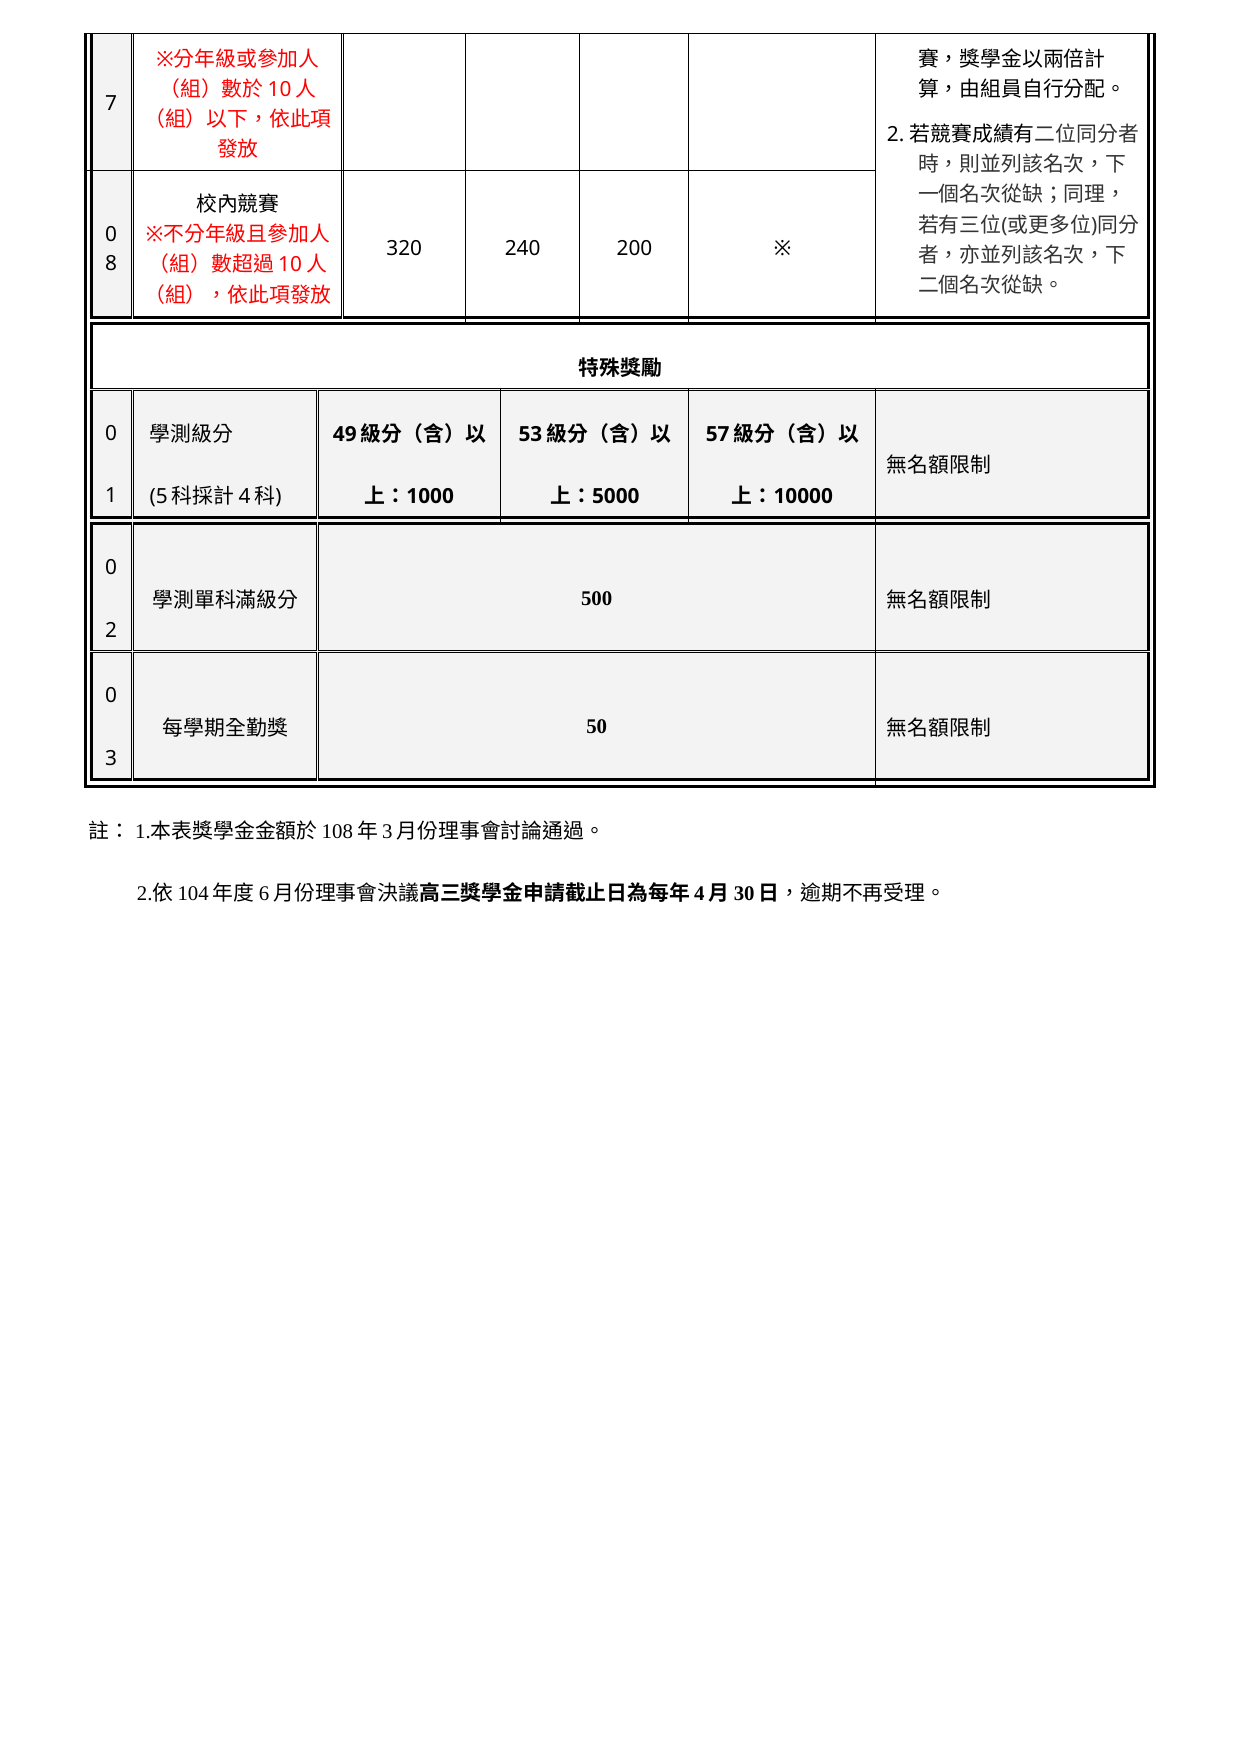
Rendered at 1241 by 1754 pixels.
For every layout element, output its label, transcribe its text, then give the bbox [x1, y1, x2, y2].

table_cell 特殊獎勵 [93, 325, 1147, 388]
table_cell [344, 34, 465, 170]
table_cell 02 [89, 516, 133, 650]
text 註： 1.本表獎學金金額於108年3月份理事會討論通過。 [89, 788, 1152, 850]
table_cell 學測單科滿級分 [133, 516, 318, 650]
table_cell [689, 34, 875, 170]
table_cell 7 [93, 34, 131, 170]
table_cell ※ [689, 171, 875, 316]
table_cell [876, 316, 1152, 388]
table_cell 賽，獎學金以兩倍計算，由組員自行分配。 2. 若競賽成績有二位同分者時，則並列該名次，下一個名次從缺；同理，若有三位(或更多位)同分者，亦並列該名次，下二個名次從缺。 [876, 34, 1147, 316]
table_cell 無名額限制 [876, 516, 1152, 650]
table_cell 每學期全勤獎 [134, 653, 316, 778]
table_cell 49級分（含）以上：1000 [319, 391, 500, 516]
table_cell 240 [466, 171, 579, 316]
table_cell [580, 34, 688, 170]
table_cell 50 [319, 653, 875, 778]
text 2.依104年度6月份理事會決議高三獎學金申請截止日為每年4月30日，逾期不再受理。 [126, 850, 1152, 913]
table_cell 53級分（含）以上：5000 [501, 391, 688, 516]
table_cell 08 [93, 171, 131, 316]
table_cell 無名額限制 [876, 653, 1147, 778]
table_cell 01 [93, 391, 131, 516]
table_cell 500 [319, 525, 875, 650]
table_cell [89, 316, 465, 388]
table_cell ※分年級或參加人（組）數於10人（組）以下，依此項發放 [134, 34, 341, 170]
table_cell 無名額限制 [876, 391, 1147, 516]
table_cell 學測級分 (5科採計4科) [134, 391, 316, 516]
table_cell 校內競賽 ※不分年級且參加人（組）數超過10人（組），依此項發放 [134, 171, 341, 316]
table_cell 57級分（含）以上：10000 [689, 391, 875, 516]
table_cell [466, 34, 579, 170]
table_cell 320 [344, 171, 465, 316]
table_cell 03 [93, 653, 131, 778]
table_cell 200 [580, 171, 688, 316]
